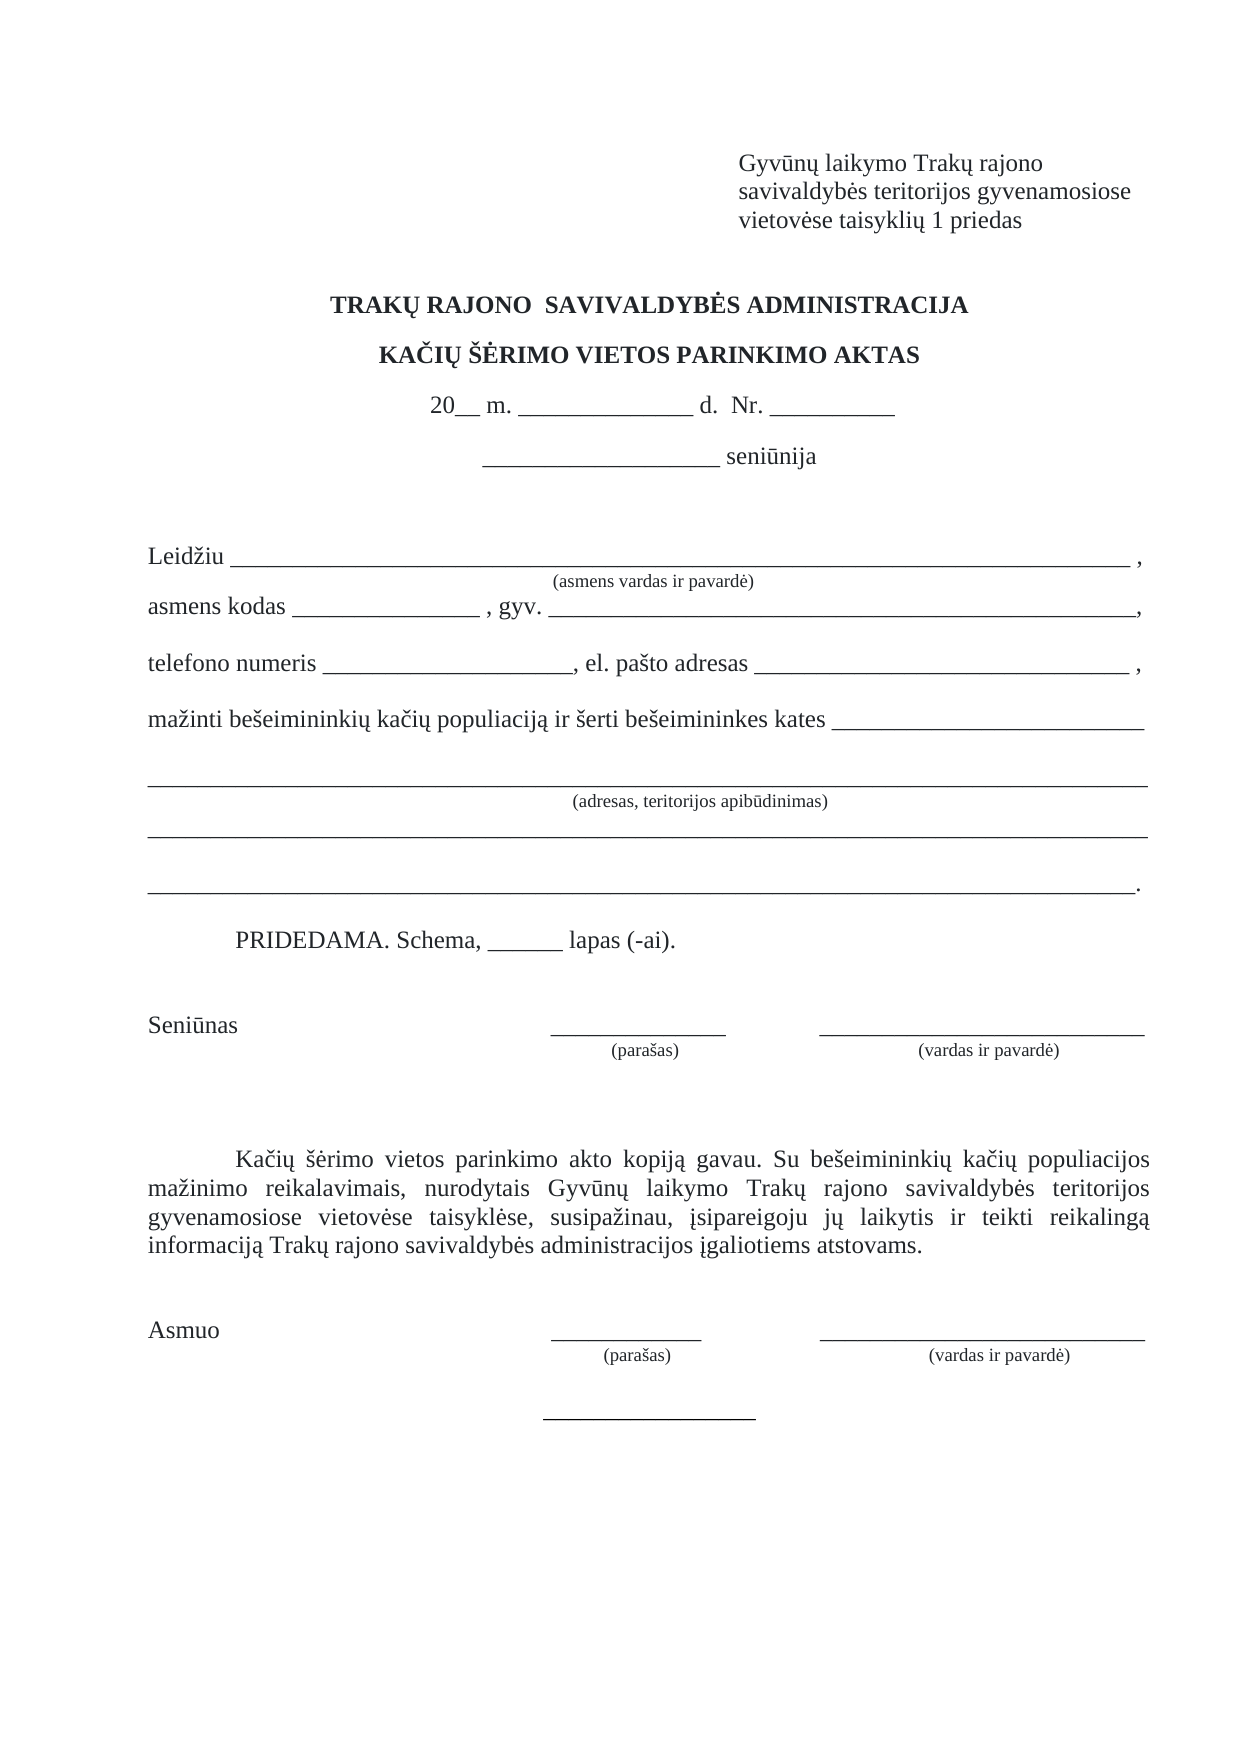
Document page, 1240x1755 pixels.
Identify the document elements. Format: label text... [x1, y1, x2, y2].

text _______________________________________________________________________________. [148, 868, 1151, 897]
text asmens kodas _______________ , gyv. _______________________________________________, [148, 591, 1151, 620]
text ________________________________________________________________________________ [148, 761, 1151, 790]
text ___________________ seniūnija [148, 441, 1151, 469]
text Kačių šėrimo vietos parinkimo akto kopiją gavau. Su bešeimininkių kačių populiacijos mažinimo reikalavimais, nurodytais Gyvūnų laikymo Trakų rajono savivaldybės teritorijos gyvenamosiose vietovėse taisyklėse, susipažinau, įsipareigoju jų laikytis ir teikti reikalingą informaciją Trakų rajono savivaldybės administracijos įgaliotiems atstovams. [148, 1144, 1151, 1259]
text PRIDEDAMA. Schema, ______ lapas (-ai). [148, 925, 1151, 954]
text 20__ m. ______________ d. Nr. __________ [148, 391, 1151, 419]
text KAČIŲ ŠĖRIMO VIETOS PARINKIMO AKTAS [148, 340, 1151, 369]
text ________________________________________________________________________________ [148, 812, 1151, 840]
text _________________ [148, 1394, 1151, 1423]
text savivaldybės teritorijos gyvenamosiose [283, 176, 1151, 205]
text (adresas, teritorijos apibūdinimas) [148, 790, 1151, 812]
text (asmens vardas ir pavardė) [418, 569, 1151, 591]
text (parašas) (vardas ir pavardė) [148, 1039, 1151, 1060]
text mažinti bešeimininkių kačių populiaciją ir šerti bešeimininkes kates _________________________ [148, 704, 1151, 733]
text vietovėse taisyklių 1 priedas [283, 205, 1151, 234]
text telefono numeris ____________________, el. pašto adresas ______________________________ , [148, 648, 1151, 677]
text (parašas) (vardas ir pavardė) [148, 1344, 1151, 1366]
text TRAKŲ RAJONO SAVIVALDYBĖS ADMINISTRACIJA [148, 290, 1151, 319]
text Asmuo ____________ __________________________ [148, 1315, 1151, 1344]
text Gyvūnų laikymo Trakų rajono [283, 148, 1151, 176]
text Seniūnas ______________ __________________________ [148, 1010, 1151, 1039]
text Leidžiu ________________________________________________________________________ , [148, 541, 1151, 569]
